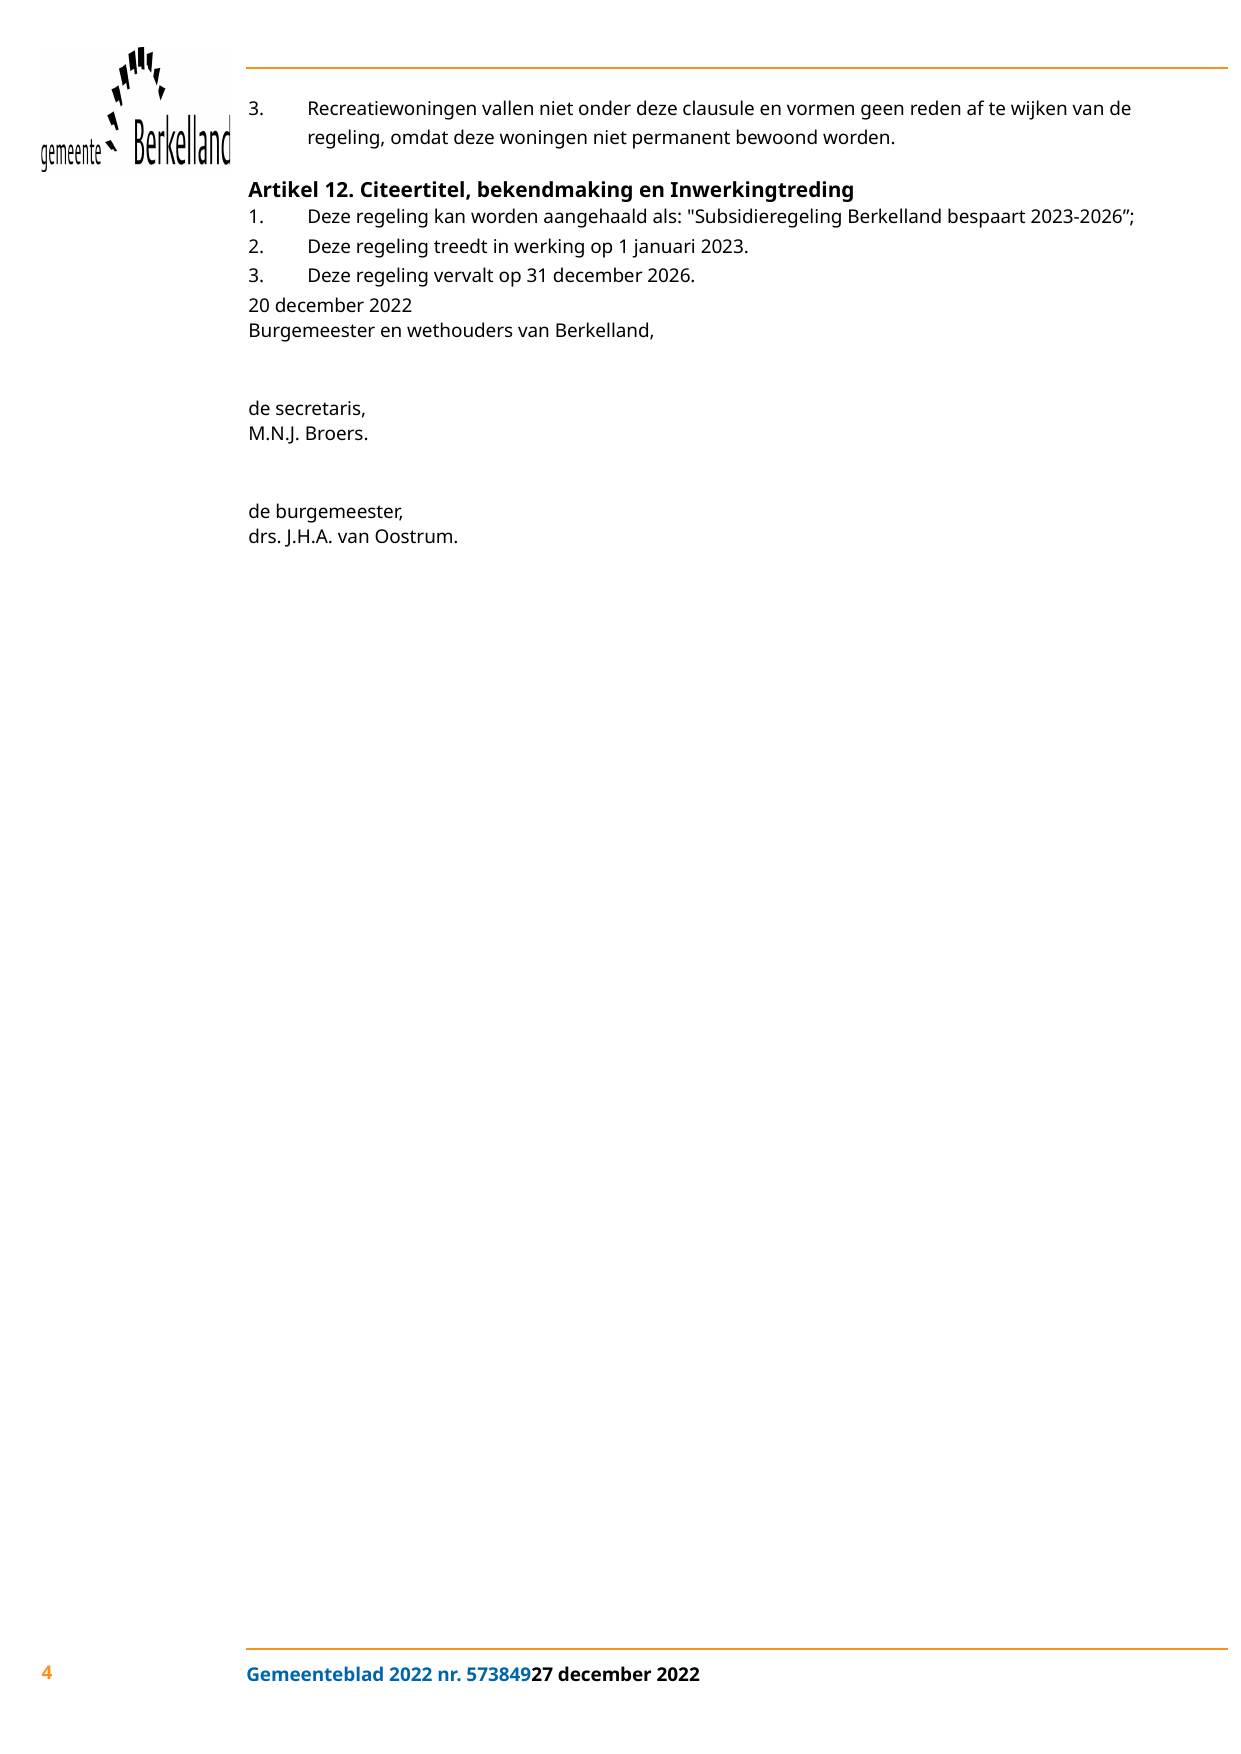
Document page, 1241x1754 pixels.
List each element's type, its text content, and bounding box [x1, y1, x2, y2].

picture [41, 47, 231, 172]
text de secretaris, [248, 395, 1152, 421]
text Artikel 12. Citeertitel, bekendmaking en Inwerkingtreding [248, 175, 1152, 203]
list Deze regeling vervalt op 31 december 2026. [248, 262, 1152, 288]
text M.N.J. Broers. [248, 421, 1152, 446]
text de burgemeester, [248, 498, 1152, 523]
text Burgemeester en wethouders van Berkelland, [248, 318, 1152, 343]
list Deze regeling kan worden aangehaald als: "Subsidieregeling Berkelland bespaart 2023-2026”; [248, 203, 1152, 229]
text 20 december 2022 [248, 292, 1152, 318]
list Recreatiewoningen vallen niet onder deze clausule en vormen geen reden af te wijken van de regeling, omdat deze woningen niet permanent bewoond worden. [248, 95, 1152, 150]
list Deze regeling treedt in werking op 1 januari 2023. [248, 233, 1152, 258]
text drs. J.H.A. van Oostrum. [248, 523, 1152, 549]
